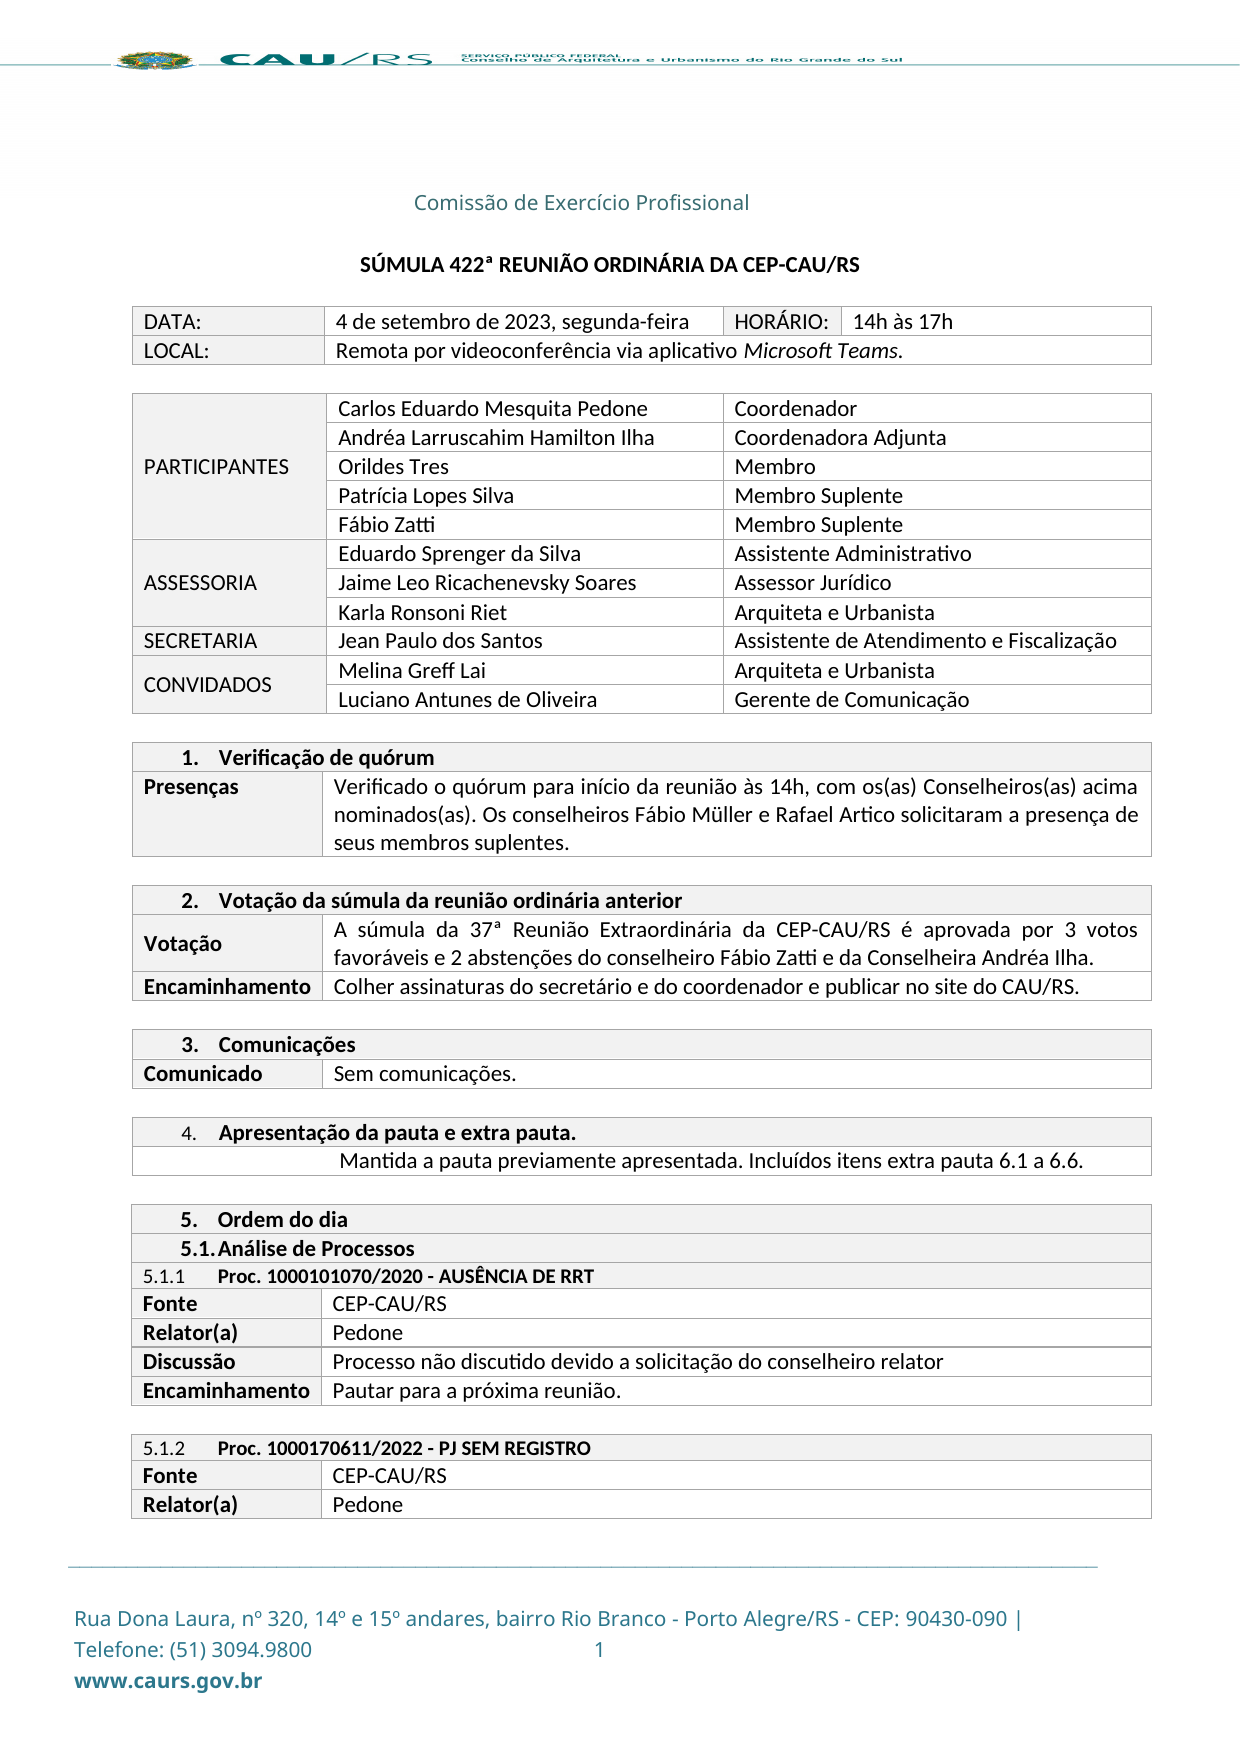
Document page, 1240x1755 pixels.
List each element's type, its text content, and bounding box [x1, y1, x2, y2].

table_cell Orildes Tres [327, 452, 723, 480]
table_cell Apresentação da pauta e extra pauta. [133, 1118, 1151, 1146]
table_cell Mantida a pauta previamente apresentada. Incluídos itens extra pauta 6.1 a 6.6. [133, 1147, 1151, 1175]
table_cell Colher assinaturas do secretário e do coordenador e publicar no site do CAU/RS. [323, 972, 1151, 1000]
table_cell Fonte [132, 1461, 321, 1489]
table_cell Processo não discutido devido a solicitação do conselheiro relator [322, 1348, 1151, 1376]
table_cell Assistente de Atendimento e Fiscalização [724, 627, 1151, 655]
table_header DATA: [133, 307, 324, 335]
table_cell Membro Suplente [724, 510, 1151, 538]
table_cell Relator(a) [132, 1319, 321, 1346]
table_cell Pedone [322, 1319, 1151, 1346]
table_cell Proc. 1000170611/2022 - PJ SEM REGISTRO [132, 1435, 1151, 1460]
table_cell Eduardo Sprenger da Silva [327, 540, 723, 567]
table_cell Luciano Antunes de Oliveira [327, 685, 723, 713]
table_cell Remota por videoconferência via aplicativo Microsoft Teams. [325, 336, 1151, 364]
table_cell Gerente de Comunicação [724, 685, 1151, 713]
table_cell Membro [724, 452, 1151, 480]
table_cell Relator(a) [132, 1490, 321, 1518]
table_cell Membro Suplente [724, 481, 1151, 509]
table_cell Sem comunicações. [323, 1060, 1151, 1087]
table_cell CEP-CAU/RS [322, 1461, 1151, 1489]
table_cell Comunicado [133, 1060, 322, 1087]
table_cell Encaminhamento [132, 1377, 321, 1404]
table_cell Análise de Processos [132, 1234, 1151, 1262]
table_cell Jean Paulo dos Santos [327, 627, 723, 655]
table_header PARTICIPANTES [133, 394, 326, 538]
table_cell [133, 1089, 1151, 1117]
table_cell CONVIDADOS [133, 656, 326, 713]
table_header HORÁRIO: [724, 307, 841, 335]
table_cell [133, 857, 1151, 885]
table_cell Karla Ronsoni Riet [327, 598, 723, 626]
table_cell Jaime Leo Ricachenevsky Soares [327, 569, 723, 597]
table_cell Patrícia Lopes Silva [327, 481, 723, 509]
table_cell SECRETARIA [133, 627, 326, 655]
table_header 14h às 17h [842, 307, 1151, 335]
table_cell ASSESSORIA [133, 540, 326, 626]
table_cell [133, 1001, 1151, 1029]
table_cell Pautar para a próxima reunião. [322, 1377, 1151, 1404]
table_cell Comunicações [133, 1030, 1151, 1058]
table_cell [131, 1406, 1151, 1434]
table_cell LOCAL: [133, 336, 324, 364]
table_header 4 de setembro de 2023, segunda-feira [325, 307, 723, 335]
table_cell Melina Greff Lai [327, 656, 723, 684]
table_header Verificação de quórum [133, 743, 1151, 771]
table_cell Fábio Zatti [327, 510, 723, 538]
table_cell Fonte [132, 1289, 321, 1317]
table_header Ordem do dia [132, 1205, 1151, 1233]
table_cell CEP-CAU/RS [322, 1289, 1151, 1317]
subtitle SÚMULA 422ª REUNIÃO ORDINÁRIA DA CEP-CAU/RS [133, 250, 1093, 278]
table_cell Encaminhamento [133, 972, 322, 1000]
table_cell A súmula da 37ª Reunião Extraordinária da CEP-CAU/RS é aprovada por 3 votos favoráveis e 2 abstenções do conselheiro Fábio Zatti e da Conselheira Andréa Ilha. [323, 915, 1151, 971]
table_cell Coordenadora Adjunta [724, 423, 1151, 451]
table_cell Assessor Jurídico [724, 569, 1151, 597]
table_cell Votação [133, 915, 322, 971]
table_cell Assistente Administrativo [724, 540, 1151, 567]
table_header Carlos Eduardo Mesquita Pedone [327, 394, 723, 422]
table_cell Discussão [132, 1348, 321, 1376]
table_cell Presenças [133, 772, 322, 856]
table_cell Andréa Larruscahim Hamilton Ilha [327, 423, 723, 451]
table_cell Pedone [322, 1490, 1151, 1518]
table_cell Arquiteta e Urbanista [724, 656, 1151, 684]
table_cell Proc. 1000101070/2020 - AUSÊNCIA DE RRT [132, 1263, 1151, 1288]
table_header Coordenador [724, 394, 1151, 422]
table_cell Votação da súmula da reunião ordinária anterior [133, 886, 1151, 914]
table_cell Verificado o quórum para início da reunião às 14h, com os(as) Conselheiros(as) acima nominados(as). Os conselheiros Fábio Müller e Rafael Artico solicitaram a presença de seus membros suplentes. [323, 772, 1151, 856]
table_cell Arquiteta e Urbanista [724, 598, 1151, 626]
